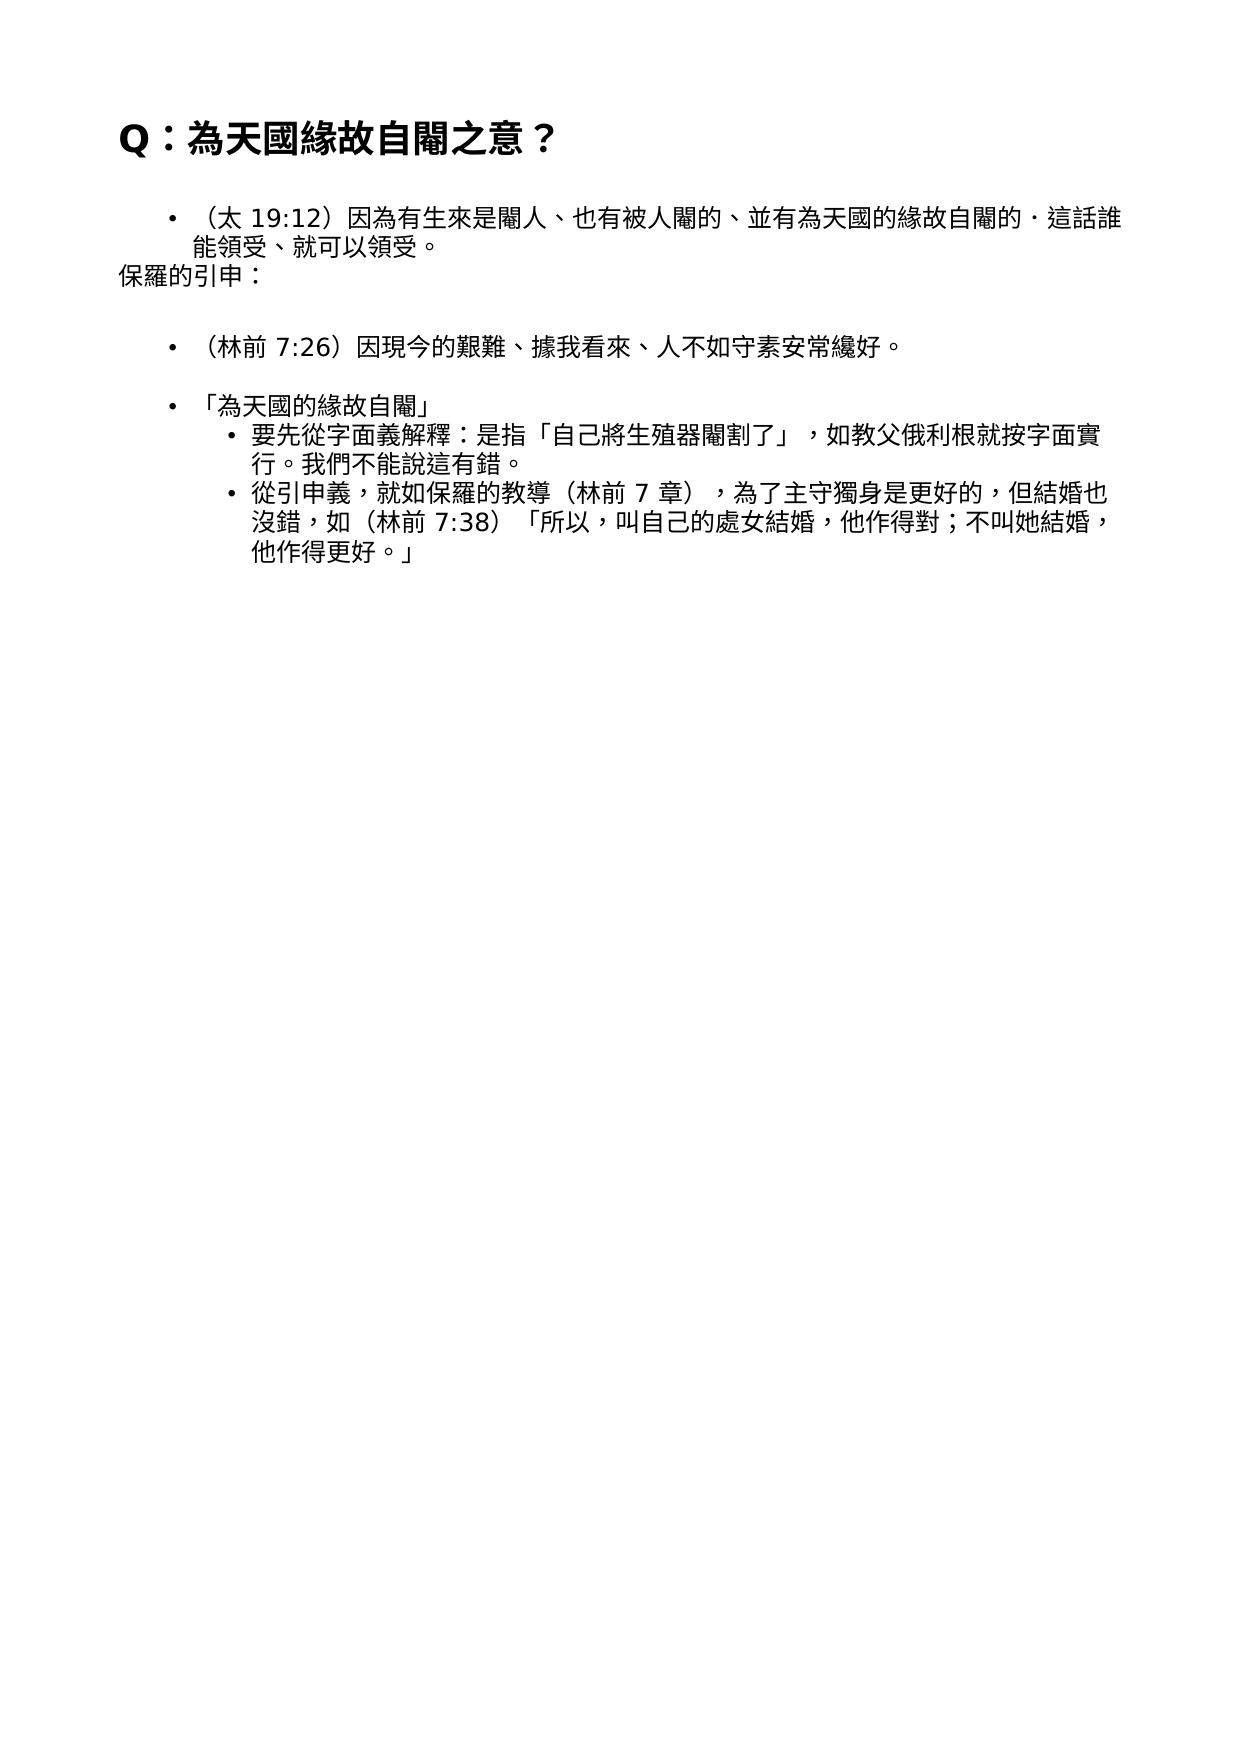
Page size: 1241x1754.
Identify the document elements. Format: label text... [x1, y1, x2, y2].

text 保羅的引申： [118, 262, 1122, 291]
subtitle Q：為天國緣故自閹之意？ [118, 118, 1122, 162]
list 從引申義，就如保羅的教導（林前 7 章），為了主守獨身是更好的，但結婚也沒錯，如（林前 7:38）「所以，叫自己的處女結婚，他作得對；不叫她結婚，他作得更好。」 [236, 479, 1122, 567]
list 要先從字面義解釋：是指「自己將生殖器閹割了」，如教父俄利根就按字面實行。我們不能說這有錯。 [236, 421, 1122, 479]
list 「為天國的緣故自閹」 [177, 392, 1122, 421]
list （林前 7:26）因現今的艱難、據我看來、人不如守素安常纔好。 [177, 333, 1122, 362]
list （太 19:12）因為有生來是閹人、也有被人閹的、並有為天國的緣故自閹的．這話誰能領受、就可以領受。 [177, 204, 1122, 262]
